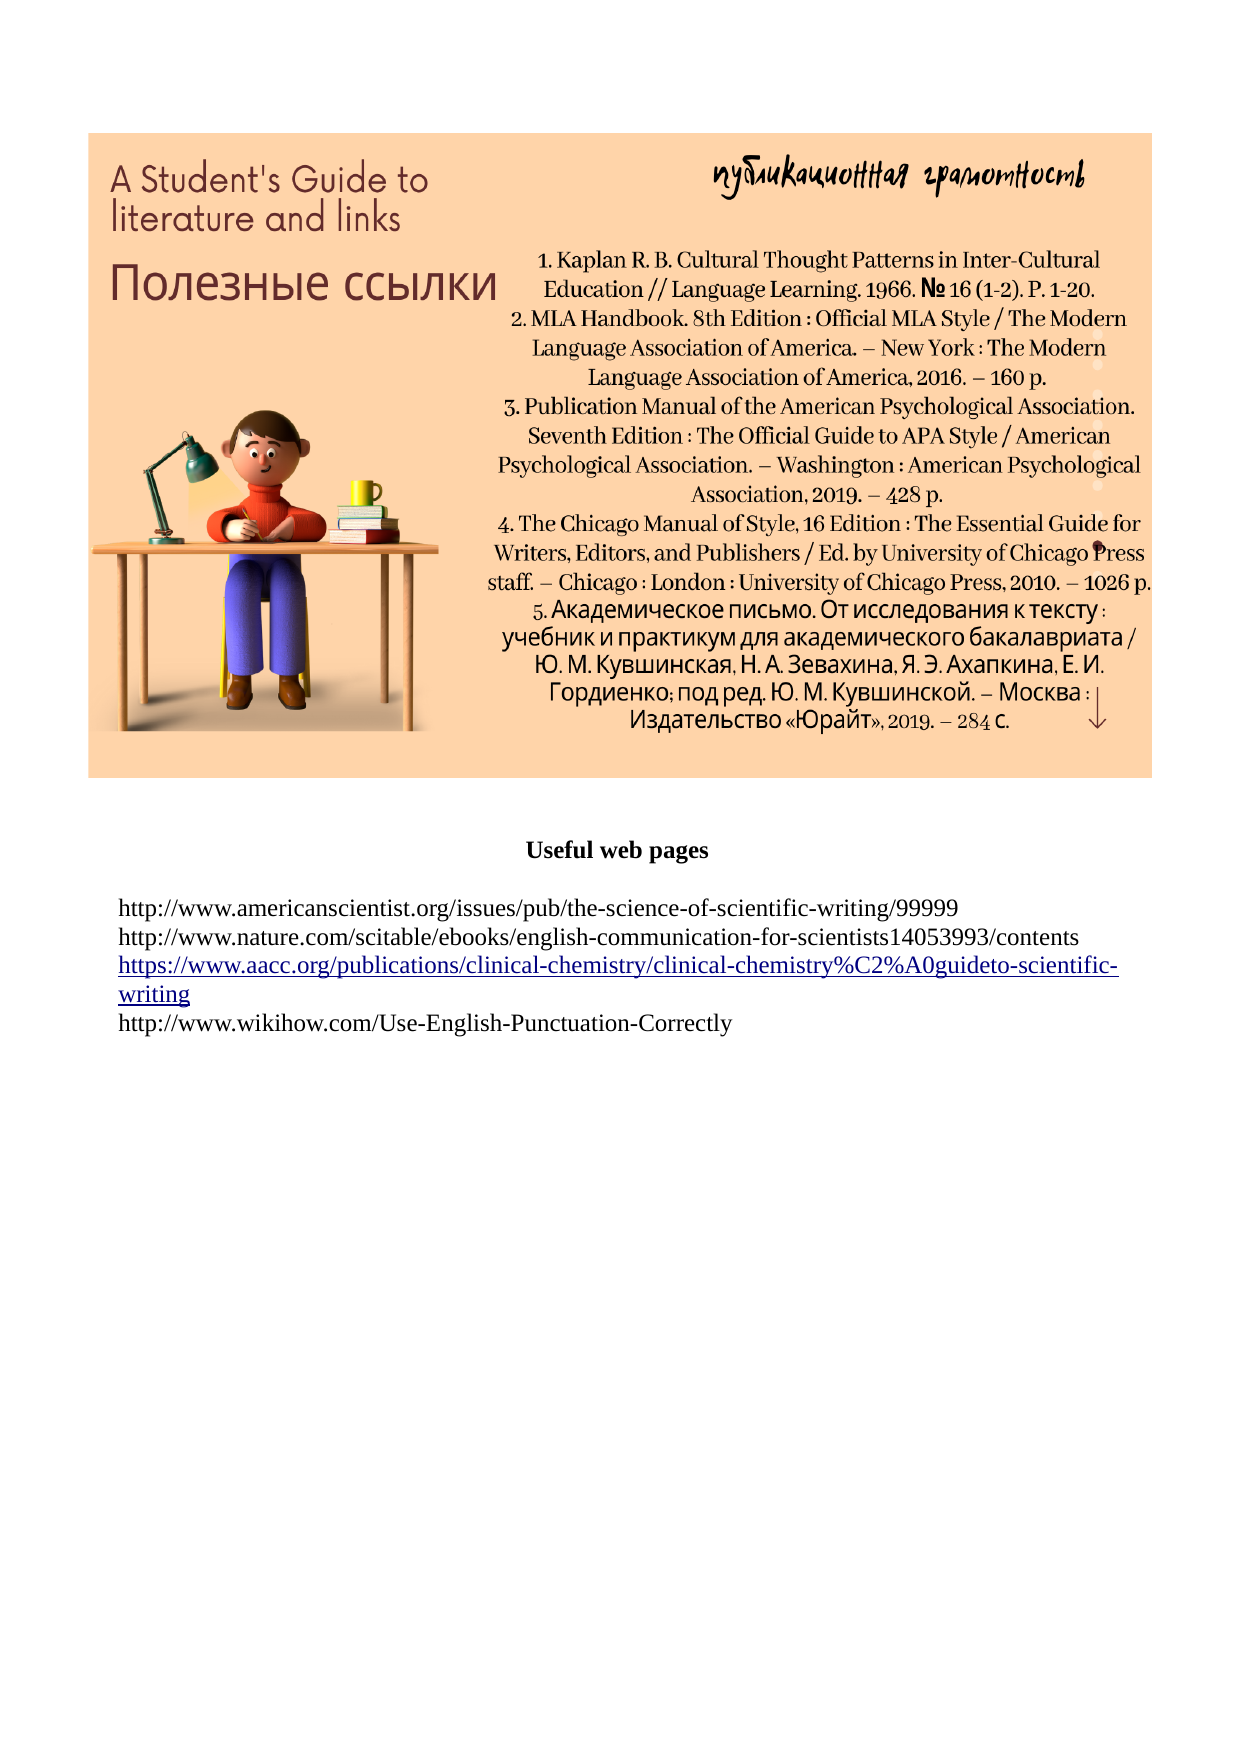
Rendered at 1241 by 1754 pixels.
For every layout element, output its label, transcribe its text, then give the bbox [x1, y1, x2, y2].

text http://www.americanscientist.org/issues/pub/the-science-of-scientific-writing/99999 [118, 893, 1122, 922]
picture [88, 133, 1152, 778]
text Useful web pages [118, 836, 1122, 864]
text http://www.wikihow.com/Use-English-Punctuation-Correctly [118, 1008, 1122, 1037]
text http://www.nature.com/scitable/ebooks/english-communication-for-scientists14053993/contents https://www.aacc.org/publications/clinical-chemistry/clinical-chemistry%C2%A0guideto-scientific-writing [118, 922, 1122, 1008]
